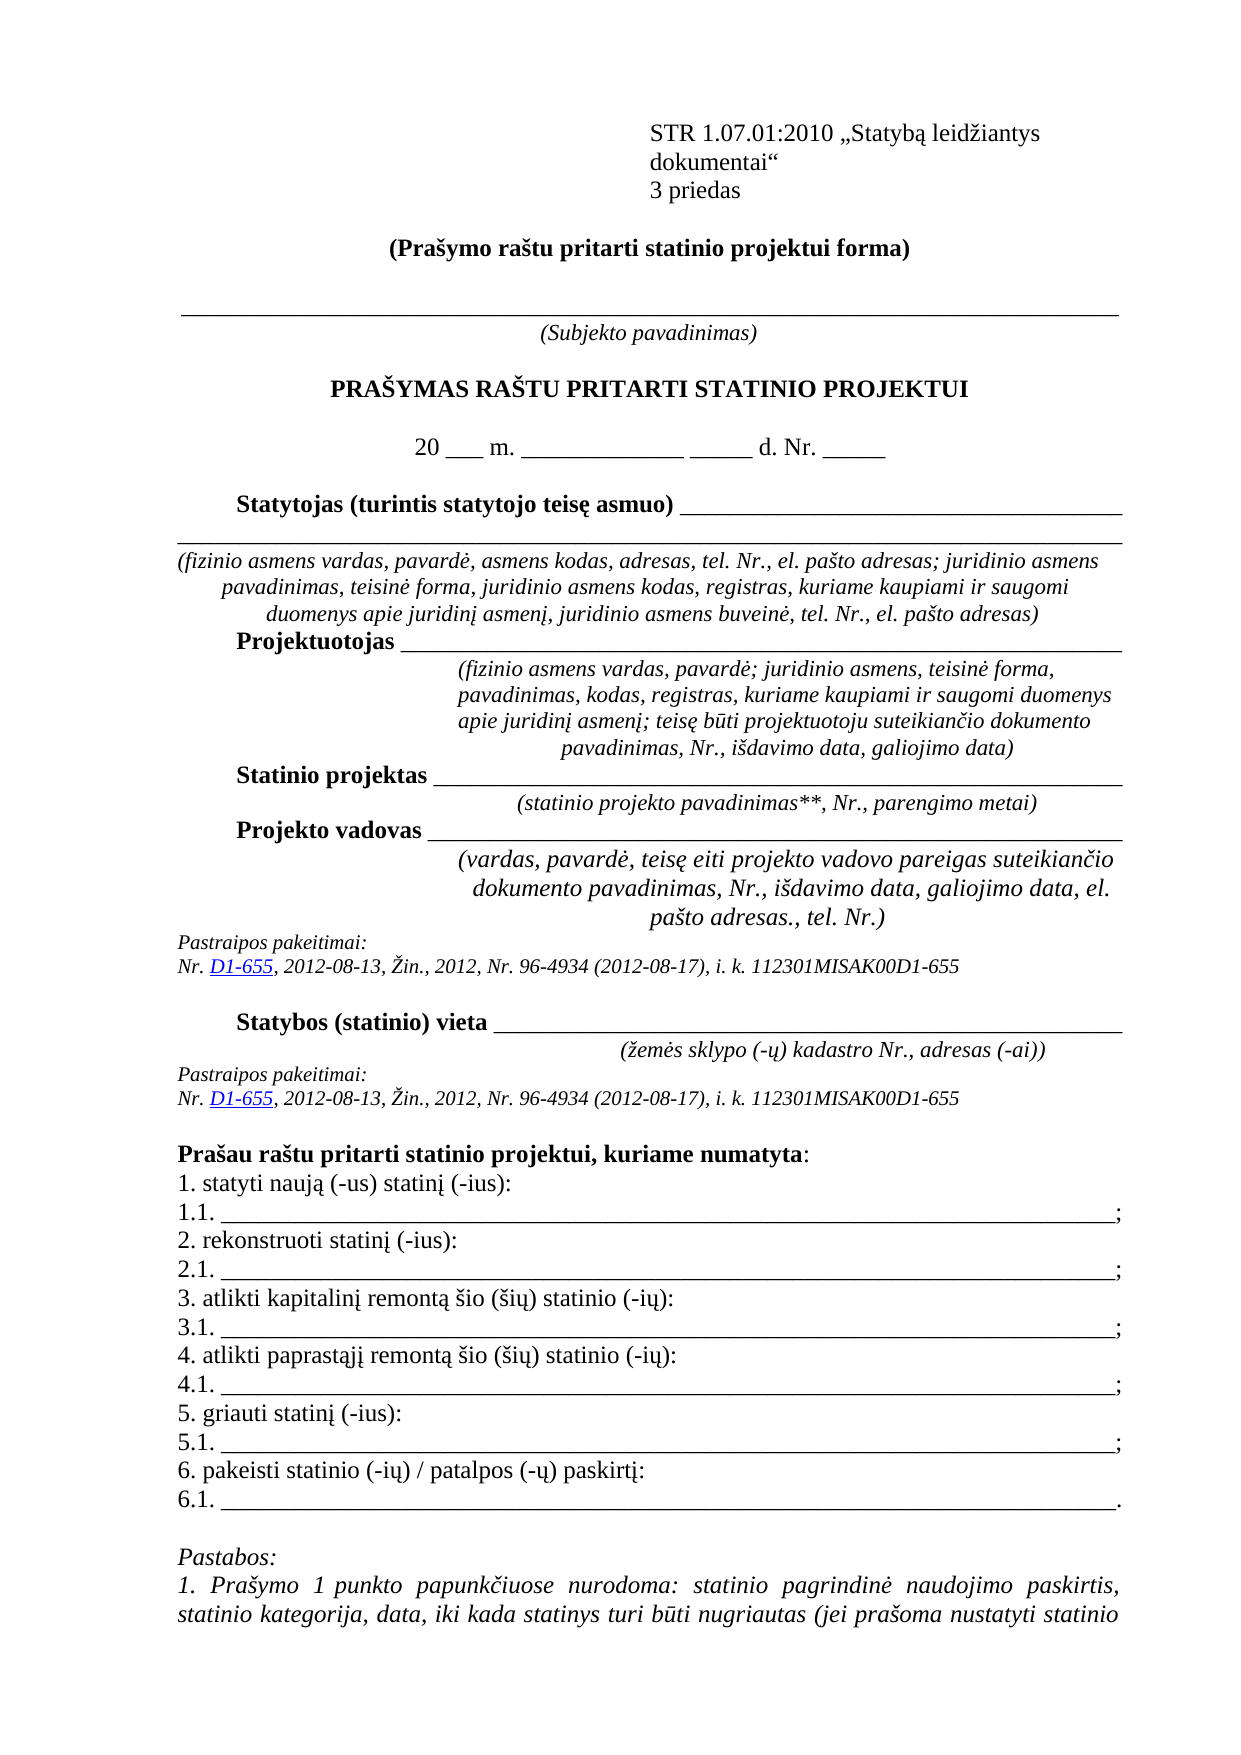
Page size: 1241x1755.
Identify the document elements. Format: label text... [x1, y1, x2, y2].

text 3. atlikti kapitalinį remontą šio (šių) statinio (-ių): [177, 1283, 1122, 1312]
text Statybos (statinio) vieta [177, 1007, 1122, 1036]
text apie juridinį asmenį; teisę būti projektuotoju suteikiančio dokumento [402, 707, 1122, 734]
text (Prašymo raštu pritarti statinio projektui forma) [177, 233, 1122, 262]
text (Subjekto pavadinimas) [177, 319, 1122, 346]
text PRAŠYMAS RAŠTU PRITARTI STATINIO PROJEKTUI [177, 374, 1122, 403]
text 2. rekonstruoti statinį (-ius): [177, 1225, 1122, 1254]
text Pastraipos pakeitimai: [177, 930, 1122, 954]
text Pastabos: [177, 1542, 1122, 1570]
text duomenys apie juridinį asmenį, juridinio asmens buveinė, tel. Nr., el. pašto adresas) [177, 600, 1122, 626]
text (žemės sklypo (-ų) kadastro Nr., adresas (-ai)) [490, 1036, 1122, 1062]
text Nr. D1-655, 2012-08-13, Žin., 2012, Nr. 96-4934 (2012-08-17), i. k. 112301MISAK00D1-655 [177, 1086, 1122, 1110]
text 1.1. ; [177, 1197, 1122, 1225]
text 2.1. ; [177, 1254, 1122, 1283]
text 4. atlikti paprastąjį remontą šio (šių) statinio (-ių): [177, 1340, 1122, 1369]
text 1. statyti naują (-us) statinį (-ius): [177, 1168, 1122, 1197]
text ___________________________________________________________________________ [177, 291, 1122, 319]
text (fizinio asmens vardas, pavardė, asmens kodas, adresas, tel. Nr., el. pašto adresas; juridinio asmens [177, 547, 1122, 573]
text 6. pakeisti statinio (-ių) / patalpos (-ų) paskirtį: [177, 1455, 1122, 1484]
text Statinio projektas [177, 760, 1122, 789]
text (statinio projekto pavadinimas**, Nr., parengimo metai) [440, 789, 1122, 815]
text STR 1.07.01:2010 „Statybą leidžiantys dokumentai“ [649, 118, 1122, 176]
text 3.1. ; [177, 1312, 1122, 1340]
text dokumento pavadinimas, Nr., išdavimo data, galiojimo data, el. [440, 873, 1122, 902]
text 5. griauti statinį (-ius): [177, 1398, 1122, 1427]
text pašto adresas., tel. Nr.) [440, 902, 1122, 930]
text pavadinimas, Nr., išdavimo data, galiojimo data) [402, 734, 1122, 760]
text pavadinimas, teisinė forma, juridinio asmens kodas, registras, kuriame kaupiami ir saugomi [177, 573, 1122, 600]
text _ [177, 518, 1122, 543]
text 5.1. ; [177, 1427, 1122, 1455]
text Pastraipos pakeitimai: [177, 1062, 1122, 1086]
text Projektuotojas [177, 626, 1122, 655]
text Projekto vadovas [177, 815, 1122, 844]
text Prašau raštu pritarti statinio projektui, kuriame numatyta: [177, 1139, 1122, 1168]
text 6.1. . [177, 1484, 1122, 1513]
text Statytojas (turintis statytojo teisę asmuo) [177, 489, 1122, 518]
text 20 ___ m. _____________ _____ d. Nr. _____ [177, 432, 1122, 461]
text (vardas, pavardė, teisę eiti projekto vadovo pareigas suteikiančio [440, 844, 1122, 873]
text 1. Prašymo 1 punkto papunkčiuose nurodoma: statinio pagrindinė naudojimo paskirtis, statinio kategorija, data, iki kada statinys turi būti nugriautas (jei prašoma nustatyti statinio [177, 1570, 1122, 1628]
text (fizinio asmens vardas, pavardė; juridinio asmens, teisinė forma, [402, 655, 1122, 681]
text 3 priedas [649, 176, 1122, 204]
text 4.1. ; [177, 1369, 1122, 1398]
text pavadinimas, kodas, registras, kuriame kaupiami ir saugomi duomenys [402, 681, 1122, 707]
text Nr. D1-655, 2012-08-13, Žin., 2012, Nr. 96-4934 (2012-08-17), i. k. 112301MISAK00D1-655 [177, 954, 1122, 978]
